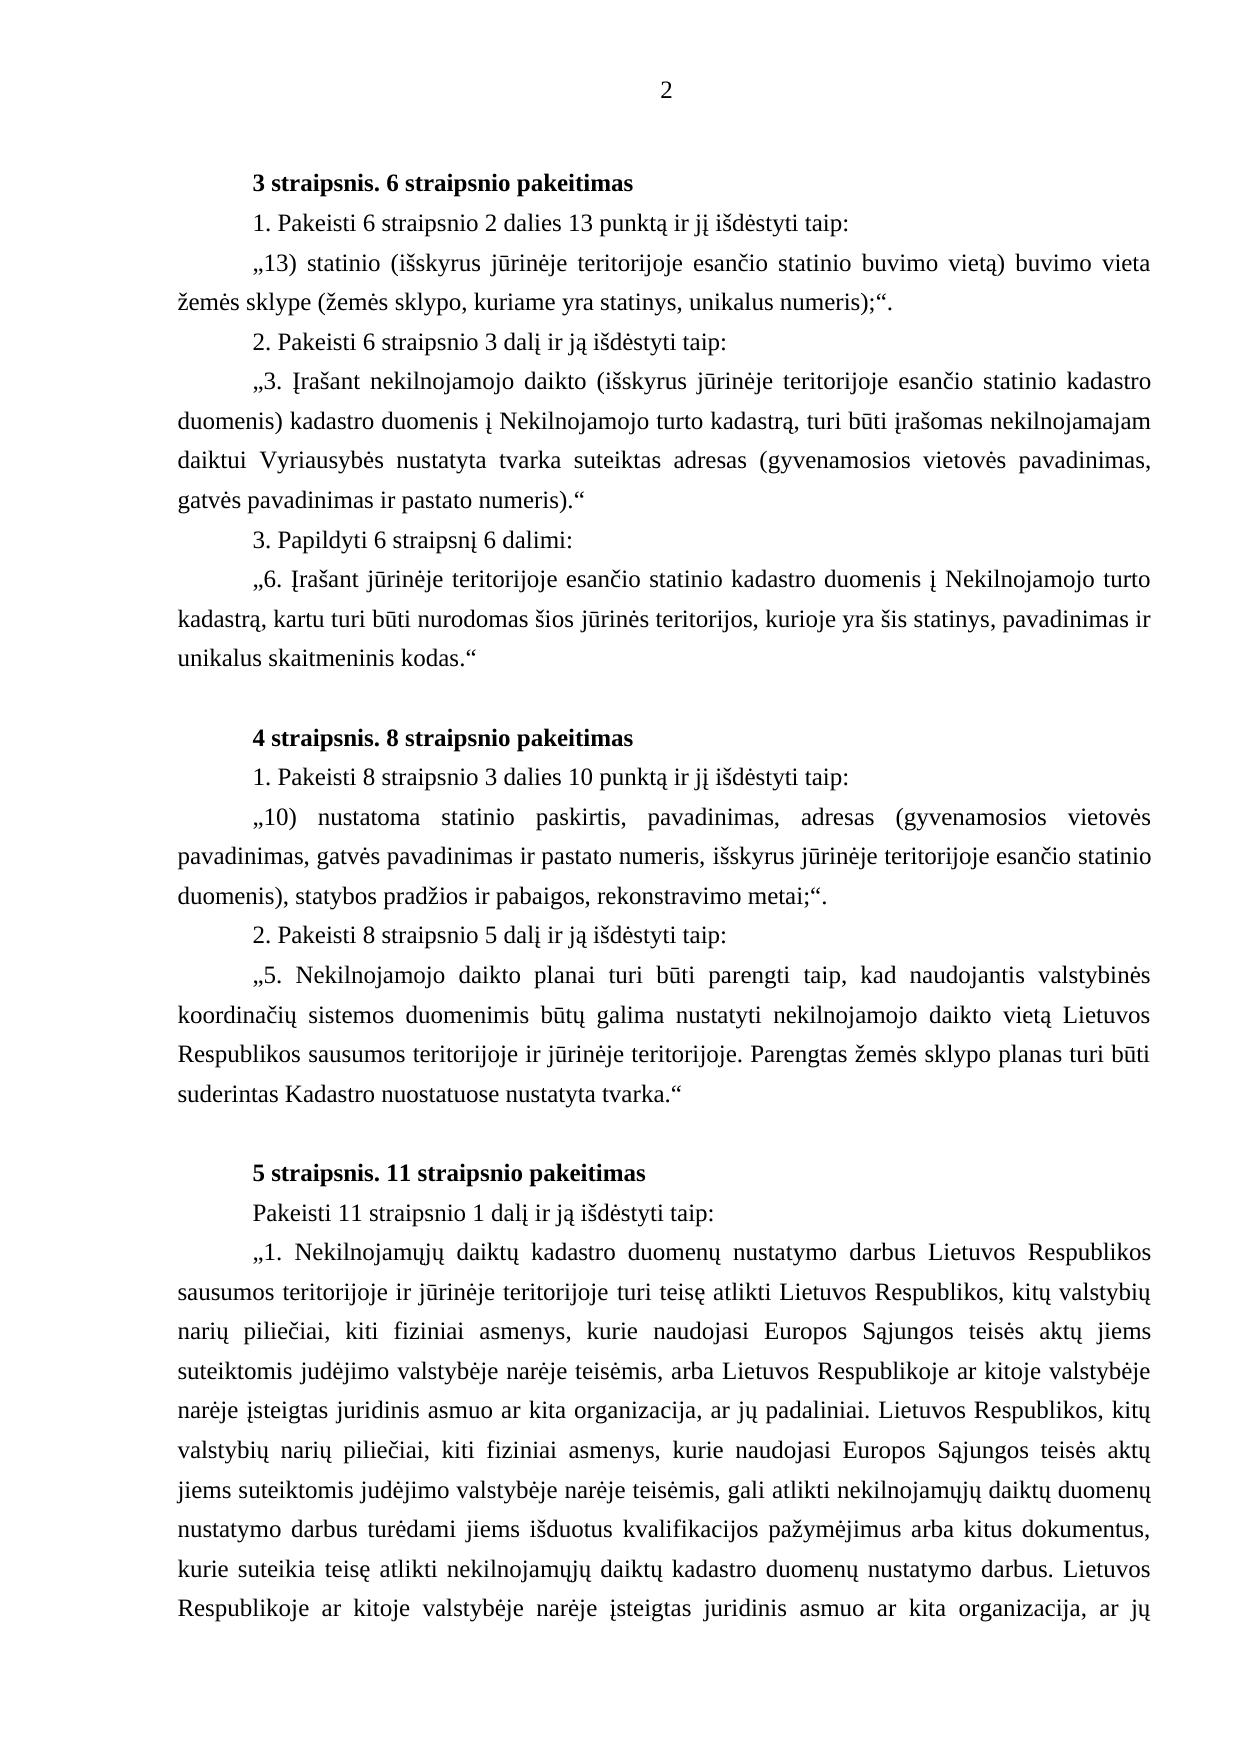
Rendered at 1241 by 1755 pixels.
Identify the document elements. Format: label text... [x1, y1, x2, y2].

text 1. Pakeisti 8 straipsnio 3 dalies 10 punktą ir jį išdėstyti taip: [177, 751, 1152, 791]
text 5 straipsnis. 11 straipsnio pakeitimas [177, 1147, 1152, 1187]
text „10) nustatoma statinio paskirtis, pavadinimas, adresas (gyvenamosios vietovės pavadinimas, gatvės pavadinimas ir pastato numeris, išskyrus jūrinėje teritorijoje esančio statinio duomenis), statybos pradžios ir pabaigos, rekonstravimo metai;“. [177, 791, 1152, 910]
text 1. Pakeisti 6 straipsnio 2 dalies 13 punktą ir jį išdėstyti taip: [177, 197, 1152, 237]
text „6. Įrašant jūrinėje teritorijoje esančio statinio kadastro duomenis į Nekilnojamojo turto kadastrą, kartu turi būti nurodomas šios jūrinės teritorijos, kurioje yra šis statinys, pavadinimas ir unikalus skaitmeninis kodas.“ [177, 553, 1152, 672]
text 2. Pakeisti 8 straipsnio 5 dalį ir ją išdėstyti taip: [177, 910, 1152, 949]
text „13) statinio (išskyrus jūrinėje teritorijoje esančio statinio buvimo vietą) buvimo vieta žemės sklype (žemės sklypo, kuriame yra statinys, unikalus numeris);“. [177, 237, 1152, 316]
text 3. Papildyti 6 straipsnį 6 dalimi: [177, 514, 1152, 553]
text 2. Pakeisti 6 straipsnio 3 dalį ir ją išdėstyti taip: [177, 316, 1152, 356]
text „3. Įrašant nekilnojamojo daikto (išskyrus jūrinėje teritorijoje esančio statinio kadastro duomenis) kadastro duomenis į Nekilnojamojo turto kadastrą, turi būti įrašomas nekilnojamajam daiktui Vyriausybės nustatyta tvarka suteiktas adresas (gyvenamosios vietovės pavadinimas, gatvės pavadinimas ir pastato numeris).“ [177, 356, 1152, 514]
text 4 straipsnis. 8 straipsnio pakeitimas [177, 712, 1152, 751]
text Pakeisti 11 straipsnio 1 dalį ir ją išdėstyti taip: [177, 1187, 1152, 1226]
text „1. Nekilnojamųjų daiktų kadastro duomenų nustatymo darbus Lietuvos Respublikos sausumos teritorijoje ir jūrinėje teritorijoje turi teisę atlikti Lietuvos Respublikos, kitų valstybių narių piliečiai, kiti fiziniai asmenys, kurie naudojasi Europos Sąjungos teisės aktų jiems suteiktomis judėjimo valstybėje narėje teisėmis, arba Lietuvos Respublikoje ar kitoje valstybėje narėje įsteigtas juridinis asmuo ar kita organizacija, ar jų padaliniai. Lietuvos Respublikos, kitų valstybių narių piliečiai, kiti fiziniai asmenys, kurie naudojasi Europos Sąjungos teisės aktų jiems suteiktomis judėjimo valstybėje narėje teisėmis, gali atlikti nekilnojamųjų daiktų duomenų nustatymo darbus turėdami jiems išduotus kvalifikacijos pažymėjimus arba kitus dokumentus, kurie suteikia teisę atlikti nekilnojamųjų daiktų kadastro duomenų nustatymo darbus. Lietuvos Respublikoje ar kitoje valstybėje narėje įsteigtas juridinis asmuo ar kita organizacija, ar jų [177, 1226, 1152, 1622]
text 3 straipsnis. 6 straipsnio pakeitimas [177, 158, 1152, 197]
text „5. Nekilnojamojo daikto planai turi būti parengti taip, kad naudojantis valstybinės koordinačių sistemos duomenimis būtų galima nustatyti nekilnojamojo daikto vietą Lietuvos Respublikos sausumos teritorijoje ir jūrinėje teritorijoje. Parengtas žemės sklypo planas turi būti suderintas Kadastro nuostatuose nustatyta tvarka.“ [177, 949, 1152, 1108]
